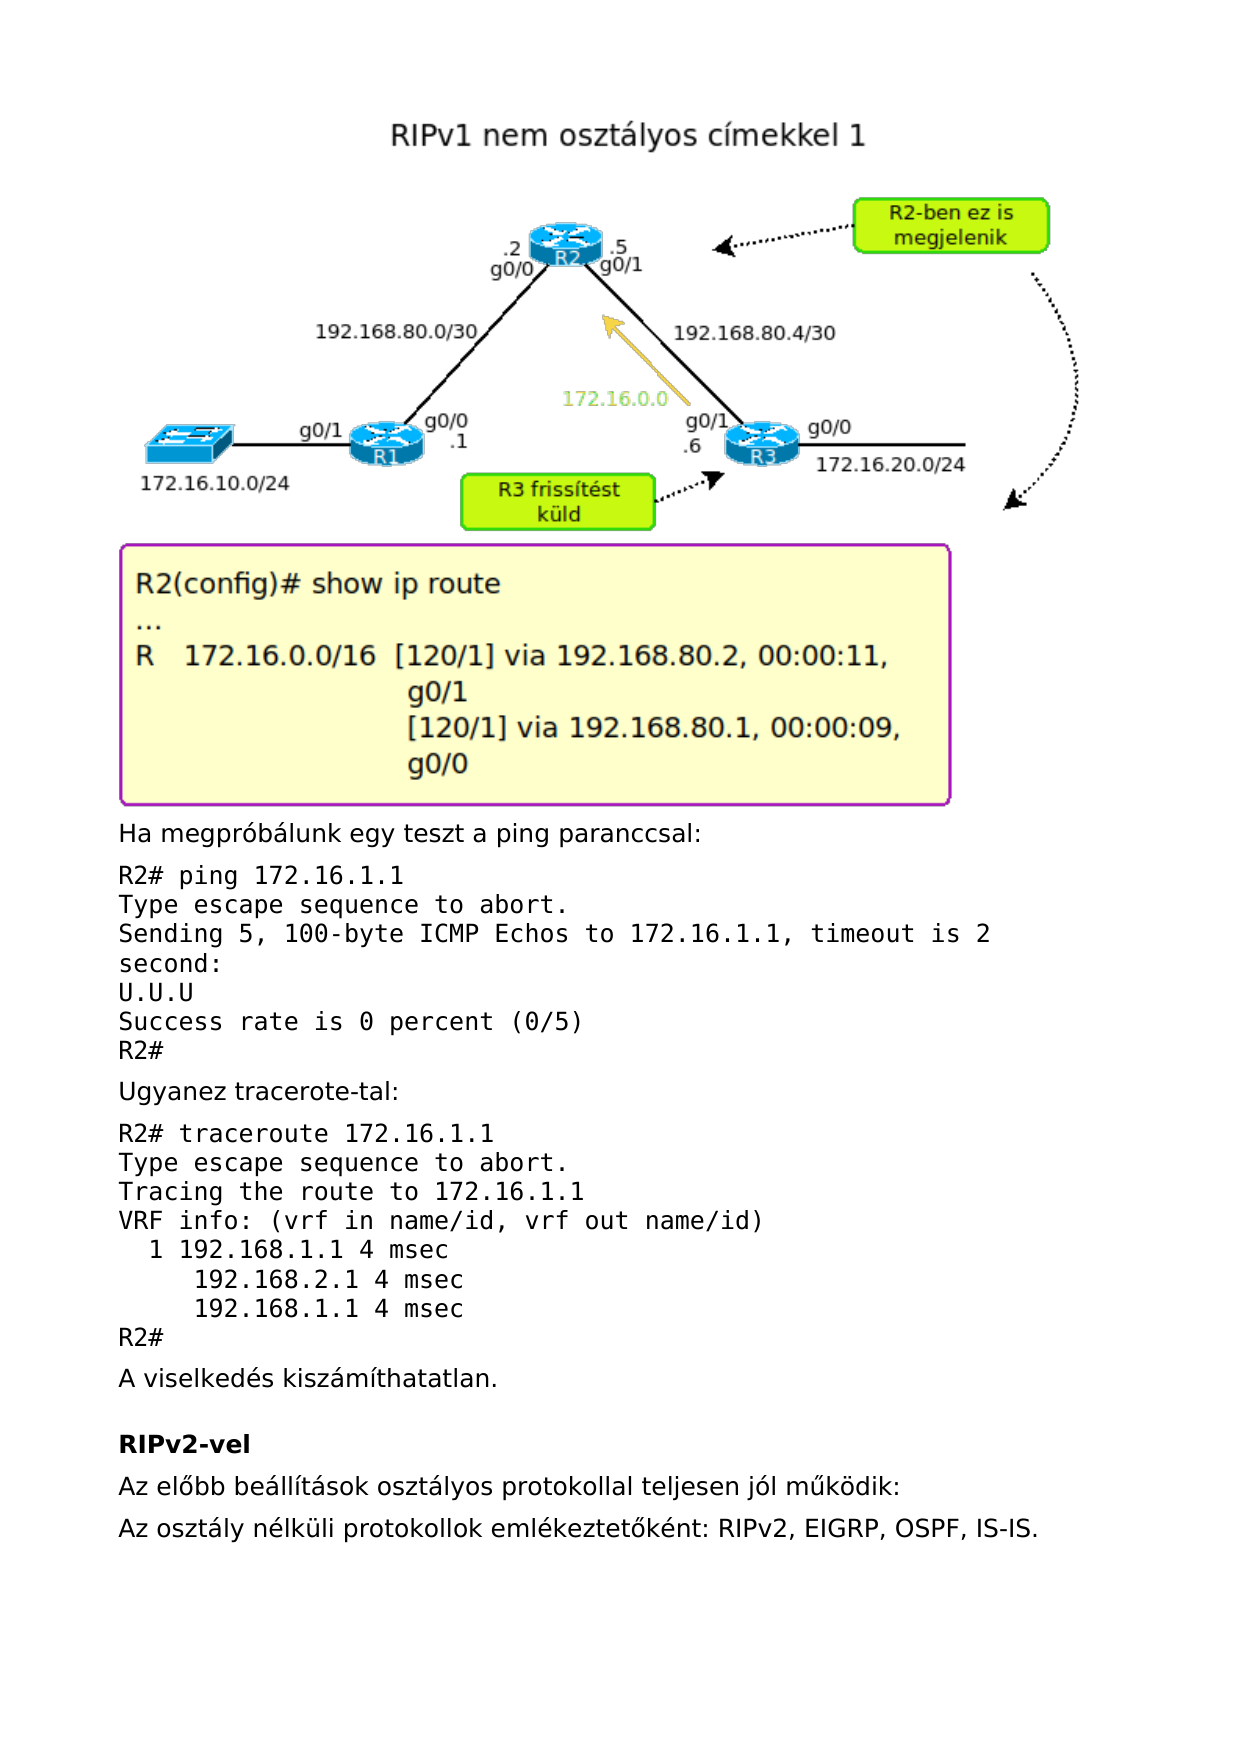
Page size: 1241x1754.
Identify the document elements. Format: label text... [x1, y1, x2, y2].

subtitle RIPv2-vel [118, 1431, 1122, 1460]
text R2# ping 172.16.1.1 Type escape sequence to abort. Sending 5, 100-byte ICMP Echos to 172.16.1.1, timeout is 2 second: U.U.U Success rate is 0 percent (0/5) R2# [118, 861, 1122, 1066]
text Ugyanez tracerote-tal: [118, 1077, 1122, 1106]
picture [118, 118, 1079, 808]
text A viselkedés kiszámíthatatlan. [118, 1364, 1122, 1393]
text R2# traceroute 172.16.1.1 Type escape sequence to abort. Tracing the route to 172.16.1.1 VRF info: (vrf in name/id, vrf out name/id) 1 192.168.1.1 4 msec 192.168.2.1 4 msec 192.168.1.1 4 msec R2# [118, 1119, 1122, 1352]
text Az osztály nélküli protokollok emlékeztetőként: RIPv2, EIGRP, OSPF, IS-IS. [118, 1514, 1122, 1543]
text Az előbb beállítások osztályos protokollal teljesen jól működik: [118, 1472, 1122, 1502]
text Ha megpróbálunk egy teszt a ping paranccsal: [118, 820, 1122, 849]
